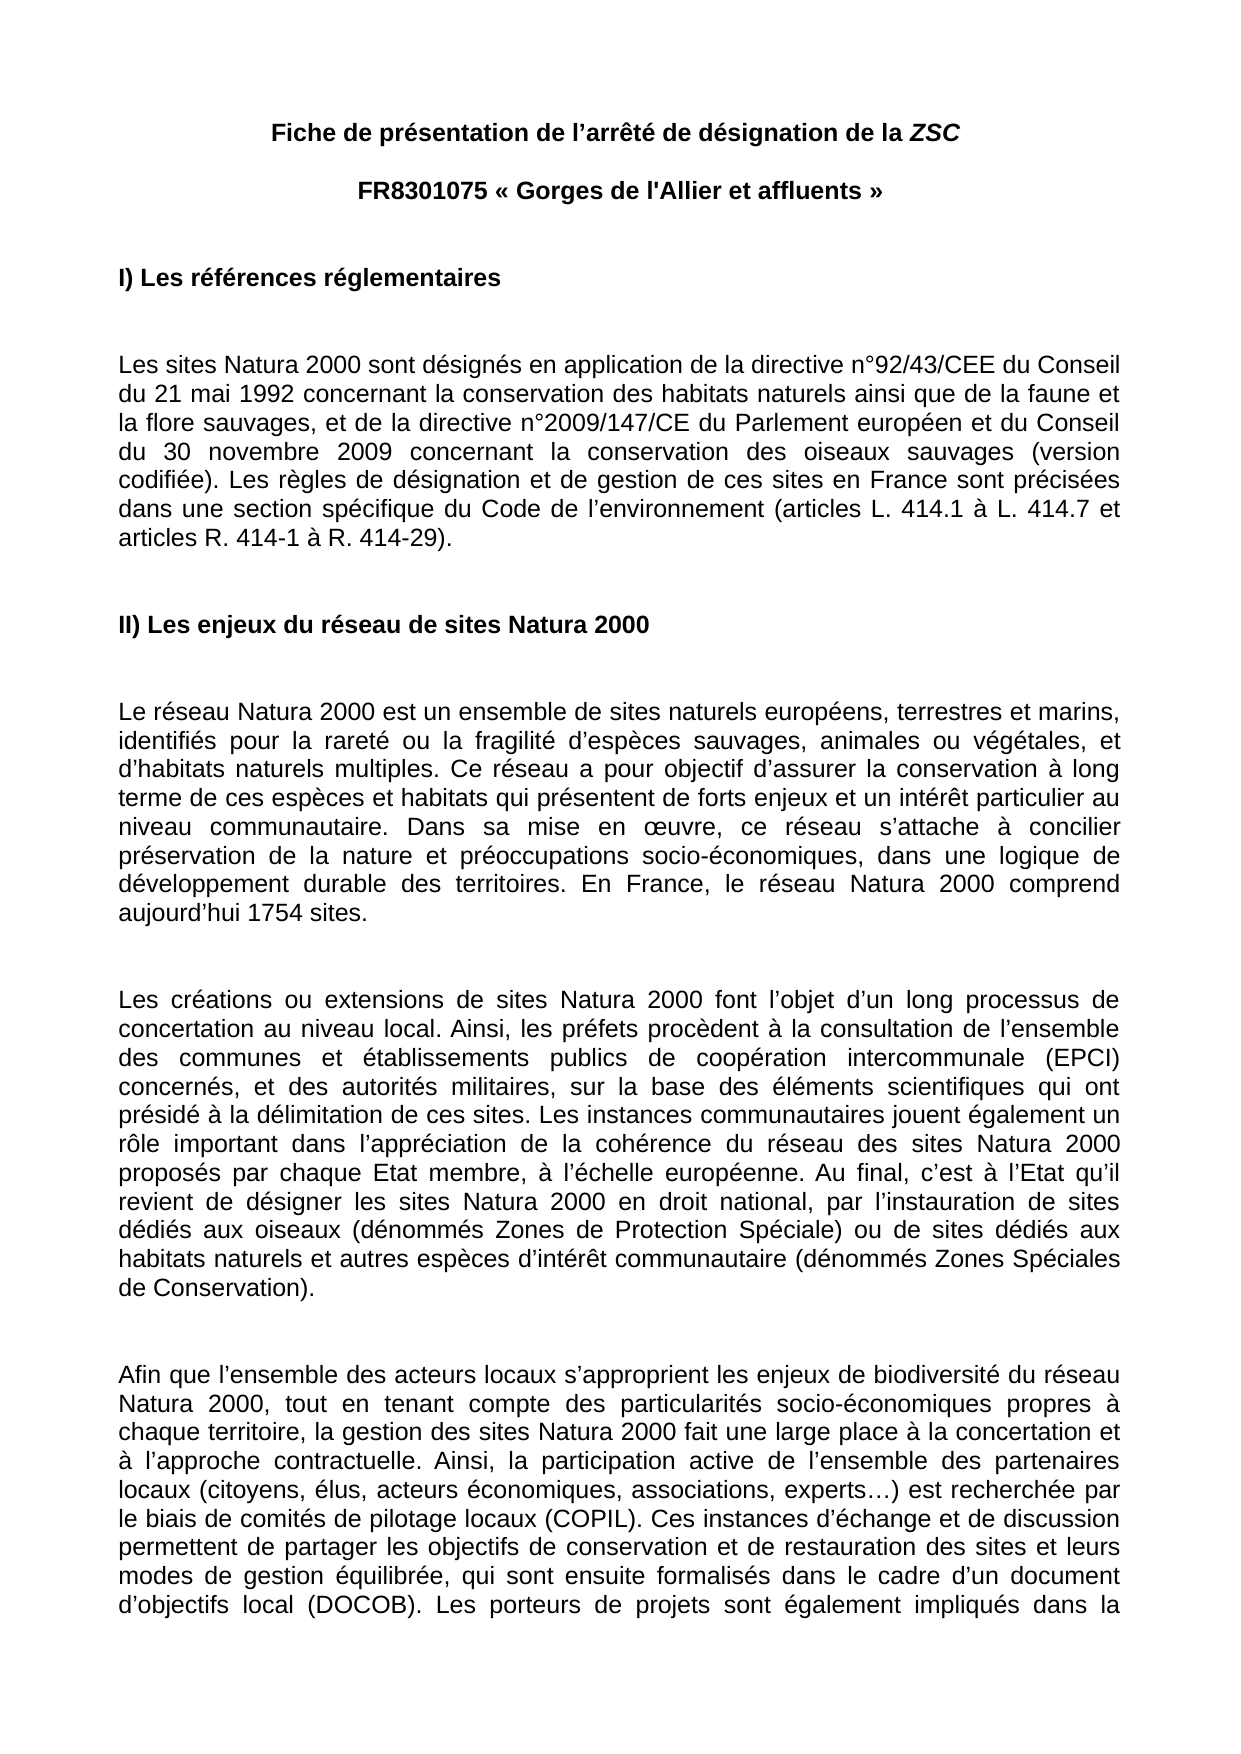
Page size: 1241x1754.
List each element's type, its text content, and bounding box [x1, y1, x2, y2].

text Afin que l’ensemble des acteurs locaux s’approprient les enjeux de biodiversité du réseau Natura 2000, tout en tenant compte des particularités socio-économiques propres à chaque territoire, la gestion des sites Natura 2000 fait une large place à la concertation et à l’approche contractuelle. Ainsi, la participation active de l’ensemble des partenaires locaux (citoyens, élus, acteurs économiques, associations, experts…) est recherchée par le biais de comités de pilotage locaux (COPIL). Ces instances d’échange et de discussion permettent de partager les objectifs de conservation et de restauration des sites et leurs modes de gestion équilibrée, qui sont ensuite formalisés dans le cadre d’un document d’objectifs local (DOCOB). Les porteurs de projets sont également impliqués dans la [118, 1360, 1122, 1618]
text II) Les enjeux du réseau de sites Natura 2000 [118, 610, 1122, 638]
text Les sites Natura 2000 sont désignés en application de la directive n°92/43/CEE du Conseil du 21 mai 1992 concernant la conservation des habitats naturels ainsi que de la faune et la flore sauvages, et de la directive n°2009/147/CE du Parlement européen et du Conseil du 30 novembre 2009 concernant la conservation des oiseaux sauvages (version codifiée). Les règles de désignation et de gestion de ces sites en France sont précisées dans une section spécifique du Code de l’environnement (articles L. 414.1 à L. 414.7 et articles R. 414-1 à R. 414-29). [118, 350, 1122, 551]
text Les créations ou extensions de sites Natura 2000 font l’objet d’un long processus de concertation au niveau local. Ainsi, les préfets procèdent à la consultation de l’ensemble des communes et établissements publics de coopération intercommunale (EPCI) concernés, et des autorités militaires, sur la base des éléments scientifiques qui ont présidé à la délimitation de ces sites. Les instances communautaires jouent également un rôle important dans l’appréciation de la cohérence du réseau des sites Natura 2000 proposés par chaque Etat membre, à l’échelle européenne. Au final, c’est à l’Etat qu’il revient de désigner les sites Natura 2000 en droit national, par l’instauration de sites dédiés aux oiseaux (dénommés Zones de Protection Spéciale) ou de sites dédiés aux habitats naturels et autres espèces d’intérêt communautaire (dénommés Zones Spéciales de Conservation). [118, 985, 1122, 1301]
text I) Les références réglementaires [118, 263, 1122, 292]
text FR8301075 « Gorges de l'Allier et affluents » [118, 176, 1122, 205]
text Fiche de présentation de l’arrêté de désignation de la ZSC [118, 118, 1122, 147]
text Le réseau Natura 2000 est un ensemble de sites naturels européens, terrestres et marins, identifiés pour la rareté ou la fragilité d’espèces sauvages, animales ou végétales, et d’habitats naturels multiples. Ce réseau a pour objectif d’assurer la conservation à long terme de ces espèces et habitats qui présentent de forts enjeux et un intérêt particulier au niveau communautaire. Dans sa mise en œuvre, ce réseau s’attache à concilier préservation de la nature et préoccupations socio-économiques, dans une logique de développement durable des territoires. En France, le réseau Natura 2000 comprend aujourd’hui 1754 sites. [118, 697, 1122, 927]
